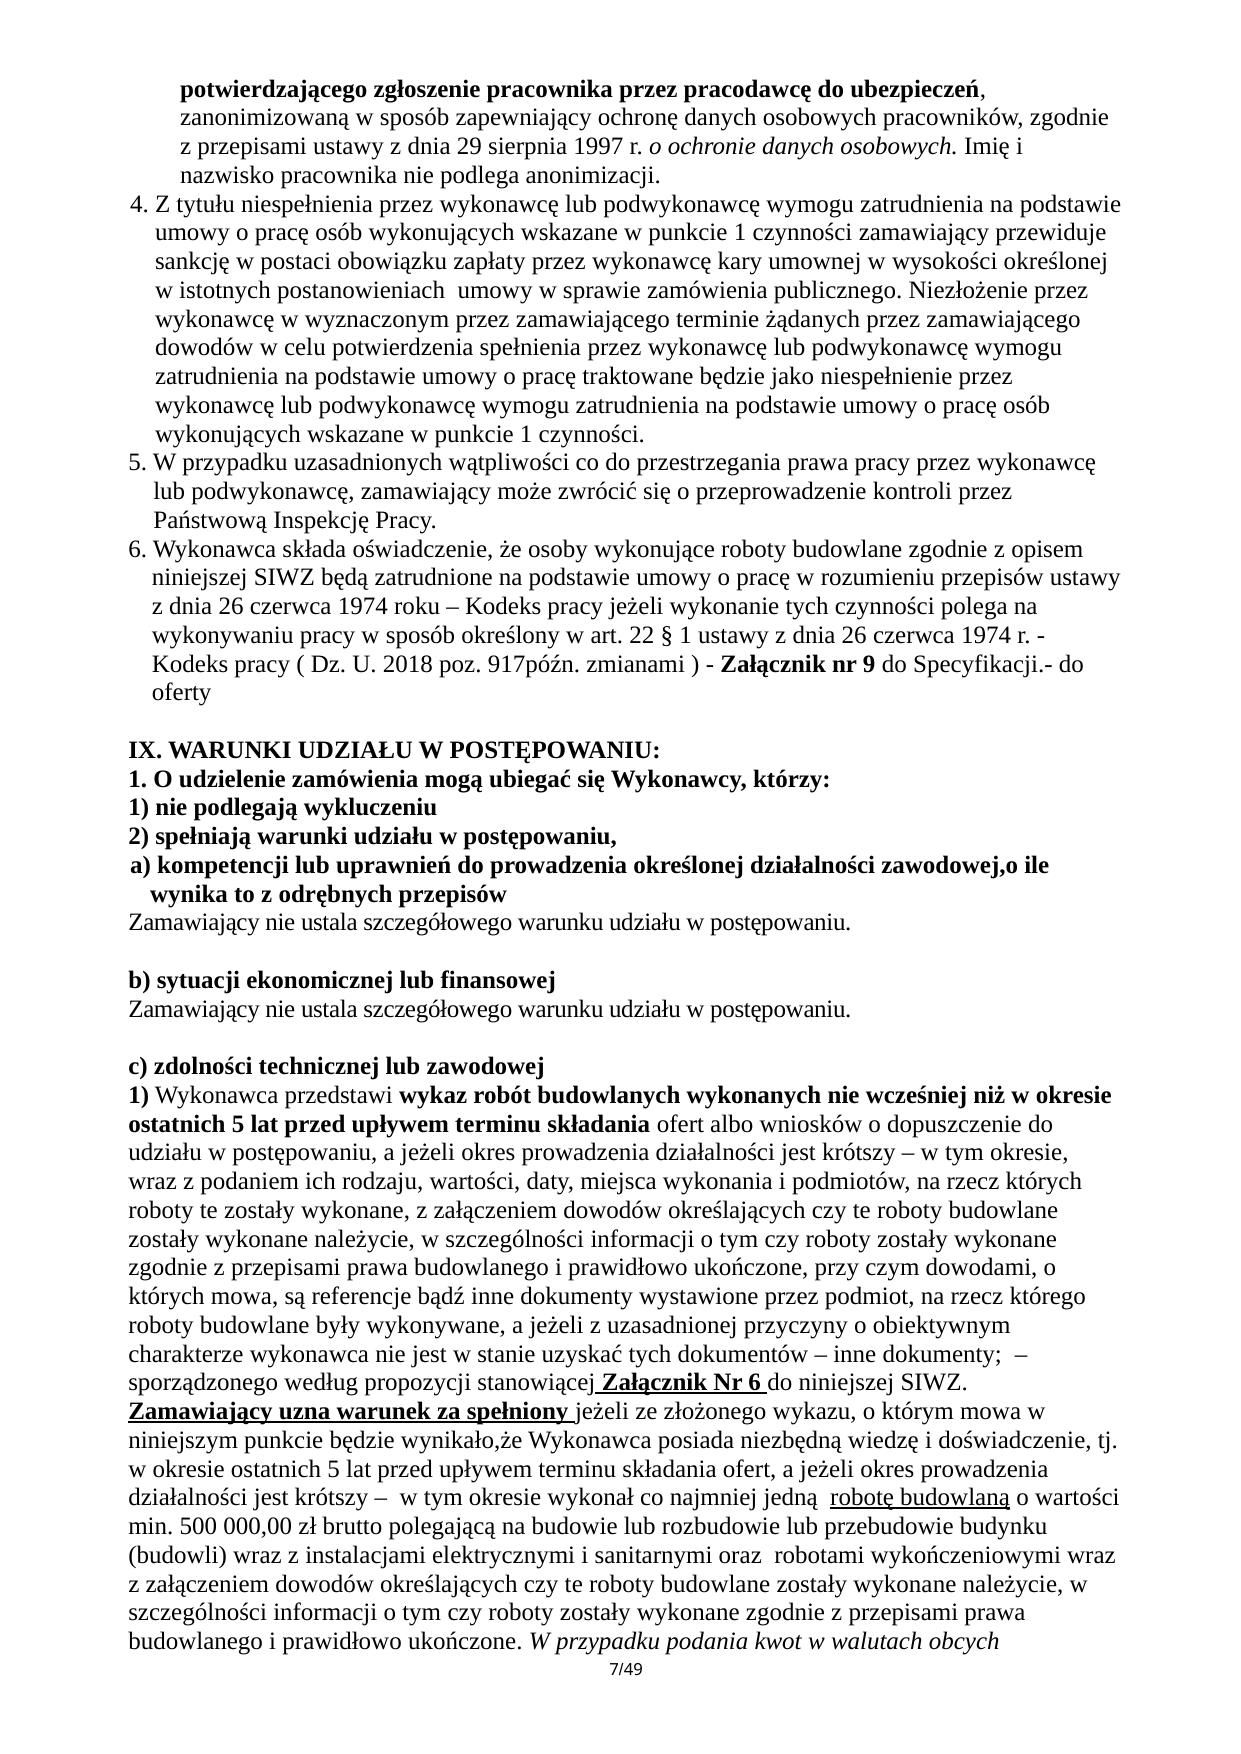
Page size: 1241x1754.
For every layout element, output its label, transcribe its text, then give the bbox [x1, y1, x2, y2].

text b) sytuacji ekonomicznej lub finansowej [128, 965, 1123, 994]
text Zamawiający nie ustala szczegółowego warunku udziału w postępowaniu. [128, 994, 1123, 1022]
text 1) nie podlegają wykluczeniu [128, 792, 1123, 821]
text potwierdzającego zgłoszenie pracownika przez pracodawcę do ubezpieczeń, zanonimizowaną w sposób zapewniający ochronę danych osobowych pracowników, zgodnie z przepisami ustawy z dnia 29 sierpnia 1997 r. o ochronie danych osobowych. Imię i nazwisko pracownika nie podlega anonimizacji. [158, 74, 1123, 189]
text 6. Wykonawca składa oświadczenie, że osoby wykonujące roboty budowlane zgodnie z opisem niniejszej SIWZ będą zatrudnione na podstawie umowy o pracę w rozumieniu przepisów ustawy z dnia 26 czerwca 1974 roku – Kodeks pracy jeżeli wykonanie tych czynności polega na wykonywaniu pracy w sposób określony w art. 22 § 1 ustawy z dnia 26 czerwca 1974 r. - Kodeks pracy ( Dz. U. 2018 poz. 917późn. zmianami ) - Załącznik nr 9 do Specyfikacji.- do oferty [128, 534, 1123, 706]
text Zamawiający uzna warunek za spełniony jeżeli ze złożonego wykazu, o którym mowa w niniejszym punkcie będzie wynikało,że Wykonawca posiada niezbędną wiedzę i doświadczenie, tj. w okresie ostatnich 5 lat przed upływem terminu składania ofert, a jeżeli okres prowadzenia działalności jest krótszy – w tym okresie wykonał co najmniej jedną robotę budowlaną o wartości min. 500 000,00 zł brutto polegającą na budowie lub rozbudowie lub przebudowie budynku (budowli) wraz z instalacjami elektrycznymi i sanitarnymi oraz robotami wykończeniowymi wraz z załączeniem dowodów określających czy te roboty budowlane zostały wykonane należycie, w szczególności informacji o tym czy roboty zostały wykonane zgodnie z przepisami prawa budowlanego i prawidłowo ukończone. W przypadku podania kwot w walutach obcych [128, 1396, 1123, 1655]
text c) zdolności technicznej lub zawodowej [128, 1051, 1123, 1080]
text Zamawiający nie ustala szczegółowego warunku udziału w postępowaniu. [128, 907, 1123, 936]
text 4. Z tytułu niespełnienia przez wykonawcę lub podwykonawcę wymogu zatrudnienia na podstawie umowy o pracę osób wykonujących wskazane w punkcie 1 czynności zamawiający przewiduje sankcję w postaci obowiązku zapłaty przez wykonawcę kary umownej w wysokości określonej w istotnych postanowieniach umowy w sprawie zamówienia publicznego. Niezłożenie przez wykonawcę w wyznaczonym przez zamawiającego terminie żądanych przez zamawiającego dowodów w celu potwierdzenia spełnienia przez wykonawcę lub podwykonawcę wymogu zatrudnienia na podstawie umowy o pracę traktowane będzie jako niespełnienie przez wykonawcę lub podwykonawcę wymogu zatrudnienia na podstawie umowy o pracę osób wykonujących wskazane w punkcie 1 czynności. [130, 189, 1123, 447]
text a) kompetencji lub uprawnień do prowadzenia określonej działalności zawodowej,o ile wynika to z odrębnych przepisów [130, 850, 1123, 907]
text 1. O udzielenie zamówienia mogą ubiegać się Wykonawcy, którzy: [128, 764, 1123, 792]
text 2) spełniają warunki udziału w postępowaniu, [128, 821, 1123, 850]
text 1) Wykonawca przedstawi wykaz robót budowlanych wykonanych nie wcześniej niż w okresie ostatnich 5 lat przed upływem terminu składania ofert albo wniosków o dopuszczenie do udziału w postępowaniu, a jeżeli okres prowadzenia działalności jest krótszy – w tym okresie, wraz z podaniem ich rodzaju, wartości, daty, miejsca wykonania i podmiotów, na rzecz których roboty te zostały wykonane, z załączeniem dowodów określających czy te roboty budowlane zostały wykonane należycie, w szczególności informacji o tym czy roboty zostały wykonane zgodnie z przepisami prawa budowlanego i prawidłowo ukończone, przy czym dowodami, o których mowa, są referencje bądź inne dokumenty wystawione przez podmiot, na rzecz którego roboty budowlane były wykonywane, a jeżeli z uzasadnionej przyczyny o obiektywnym charakterze wykonawca nie jest w stanie uzyskać tych dokumentów – inne dokumenty; – sporządzonego według propozycji stanowiącej Załącznik Nr 6 do niniejszej SIWZ. [128, 1080, 1123, 1396]
text 5. W przypadku uzasadnionych wątpliwości co do przestrzegania prawa pracy przez wykonawcę lub podwykonawcę, zamawiający może zwrócić się o przeprowadzenie kontroli przez Państwową Inspekcję Pracy. [128, 447, 1123, 534]
text IX. WARUNKI UDZIAŁU W POSTĘPOWANIU: [128, 735, 1123, 764]
